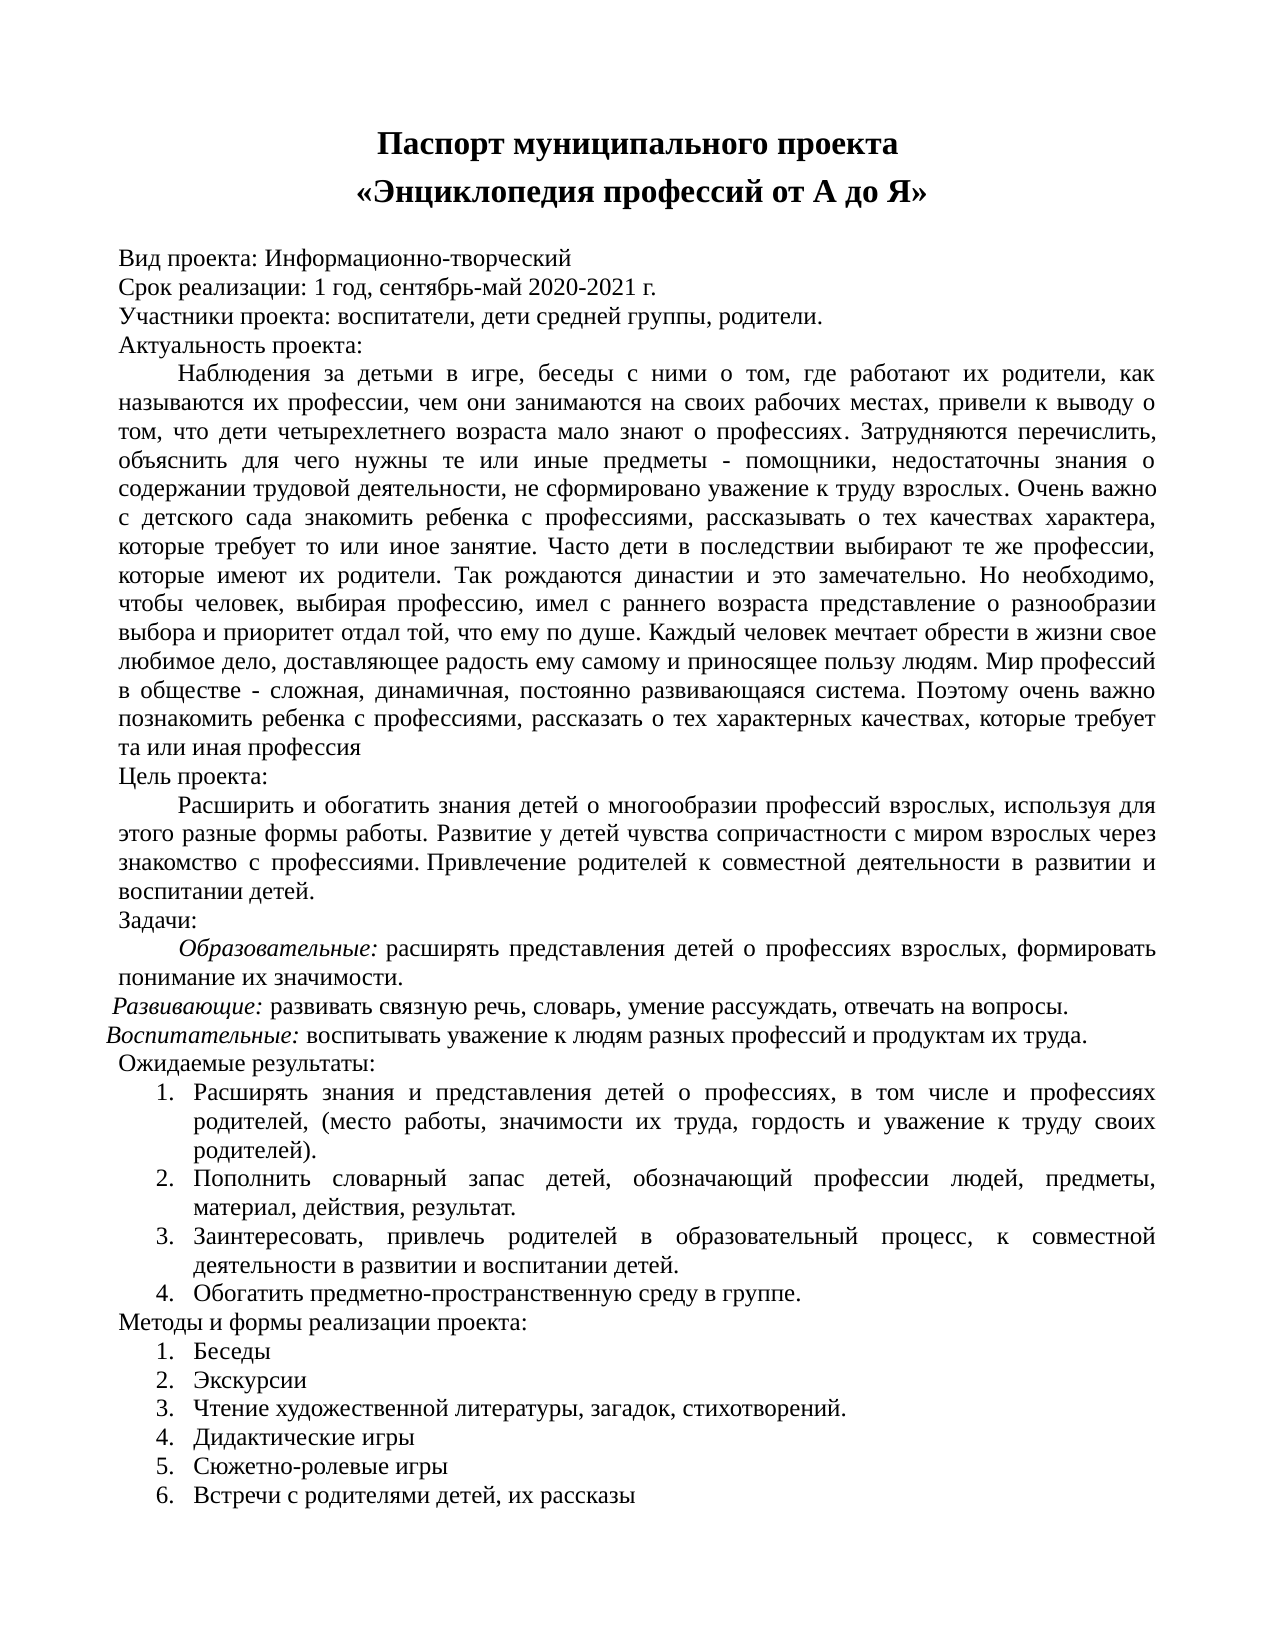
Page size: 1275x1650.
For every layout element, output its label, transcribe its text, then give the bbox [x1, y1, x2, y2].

text Срок реализации: 1 год, сентябрь-май 2020-2021 г. [118, 272, 1157, 301]
text Актуальность проекта: [118, 330, 1157, 358]
list Беседы [156, 1336, 1157, 1365]
list Экскурсии [156, 1365, 1157, 1393]
text Образовательные: расширять представления детей о профессиях взрослых, формировать понимание их значимости. [43, 933, 1157, 991]
text Воспитательные: воспитывать уважение к людям разных профессий и продуктам их труда. [43, 1020, 1157, 1048]
text Задачи: [43, 905, 1157, 933]
list Чтение художественной литературы, загадок, стихотворений. [156, 1393, 1157, 1422]
text Цель проекта: [118, 761, 1157, 790]
text Вид проекта: Информационно-творческий [118, 243, 1157, 272]
text Развивающие: развивать связную речь, словарь, умение рассуждать, отвечать на вопросы. [43, 991, 1157, 1020]
text Расширить и обогатить знания детей о многообразии профессий взрослых, используя для этого разные формы работы. Развитие у детей чувства сопричастности с миром взрослых через знакомство с профессиями. Привлечение родителей к совместной деятельности в развитии и воспитании детей. [118, 790, 1157, 905]
list Дидактические игры [156, 1422, 1157, 1451]
list Заинтересовать, привлечь родителей в образовательный процесс, к совместной деятельности в развитии и воспитании детей. [156, 1221, 1157, 1278]
text Методы и формы реализации проекта: [118, 1307, 1157, 1336]
text Наблюдения за детьми в игре, беседы с ними о том, где работают их родители, как называются их профессии, чем они занимаются на своих рабочих местах, привели к выводу о том, что дети четырехлетнего возраста мало знают о профессиях. Затрудняются перечислить, объяснить для чего нужны те или иные предметы - помощники, недостаточны знания о содержании трудовой деятельности, не сформировано уважение к труду взрослых. Очень важно с детского сада знакомить ребенка с профессиями, рассказывать о тех качествах характера, которые требует то или иное занятие. Часто дети в последствии выбирают те же профессии, которые имеют их родители. Так рождаются династии и это замечательно. Но необходимо, чтобы человек, выбирая профессию, имел с раннего возраста представление о разнообразии выбора и приоритет отдал той, что ему по душе. Каждый человек мечтает обрести в жизни свое любимое дело, доставляющее радость ему самому и приносящее пользу людям. Мир профессий в обществе - сложная, динамичная, постоянно развивающаяся система. Поэтому очень важно познакомить ребенка с профессиями, рассказать о тех характерных качествах, которые требует та или иная профессия [118, 358, 1157, 761]
list Встречи с родителями детей, их рассказы [156, 1480, 1157, 1508]
text «Энциклопедия профессий от А до Я» [118, 171, 1157, 210]
list Пополнить словарный запас детей, обозначающий профессии людей, предметы, материал, действия, результат. [156, 1163, 1157, 1221]
list Обогатить предметно-пространственную среду в группе. [156, 1278, 1157, 1307]
list Расширять знания и представления детей о профессиях, в том числе и профессиях родителей, (место работы, значимости их труда, гордость и уважение к труду своих родителей). [156, 1077, 1157, 1163]
list Сюжетно-ролевые игры [156, 1451, 1157, 1480]
text Участники проекта: воспитатели, дети средней группы, родители. [118, 301, 1157, 330]
text Паспорт муниципального проекта [118, 123, 1157, 161]
text Ожидаемые результаты: [118, 1048, 1157, 1077]
